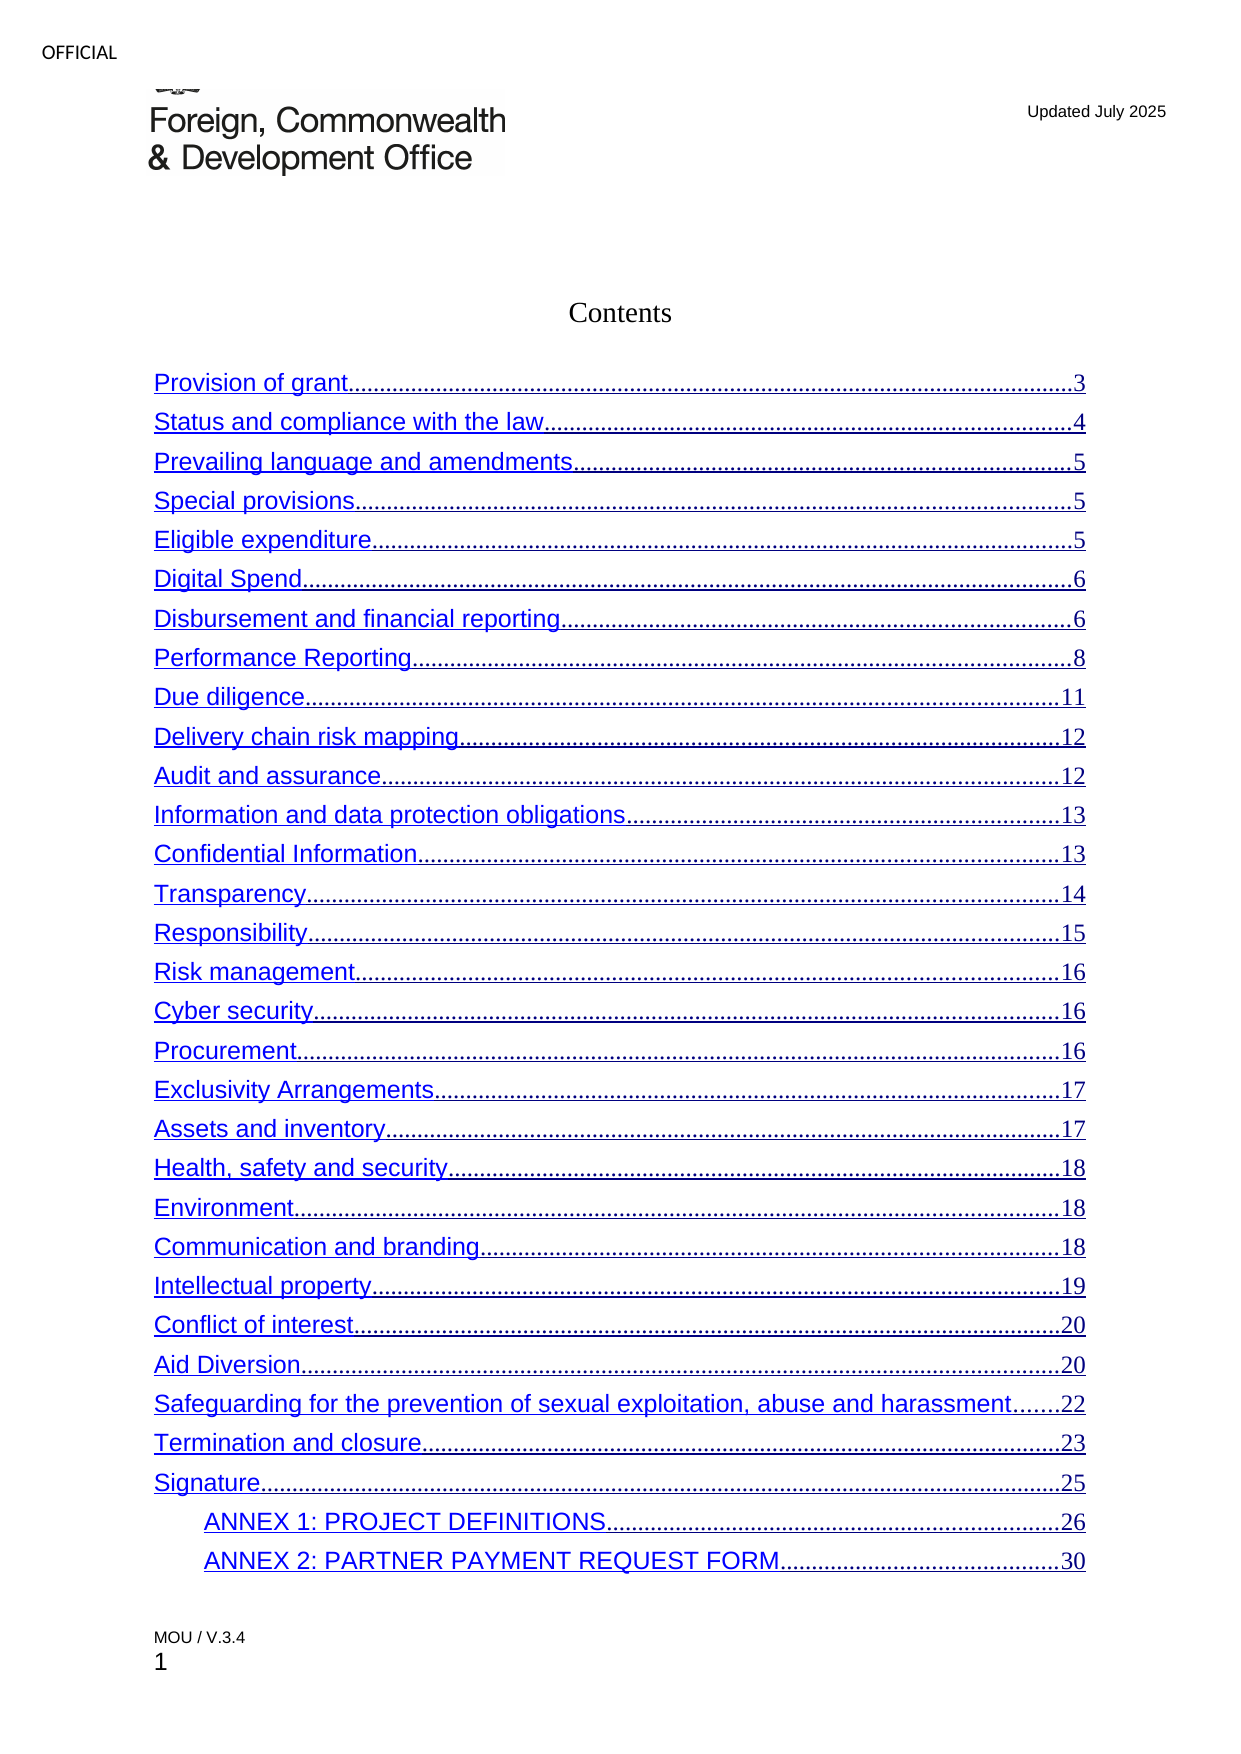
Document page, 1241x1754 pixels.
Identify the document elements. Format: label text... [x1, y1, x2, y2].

text Communication and branding 18 [153, 1232, 1087, 1261]
text ANNEX 1: PROJECT DEFINITIONS 26 [203, 1507, 1087, 1536]
text Termination and closure 23 [153, 1428, 1087, 1457]
text Due diligence 11 [153, 682, 1087, 711]
text Conflict of interest 20 [153, 1311, 1087, 1339]
text Risk management 16 [153, 957, 1087, 986]
text Special provisions 5 [153, 486, 1087, 515]
text Prevailing language and amendments 5 [153, 447, 1087, 475]
text Signature 25 [153, 1468, 1087, 1496]
text Eligible expenditure 5 [153, 525, 1087, 554]
text Performance Reporting 8 [153, 643, 1087, 672]
text Environment 18 [153, 1193, 1087, 1222]
text Safeguarding for the prevention of sexual exploitation, abuse and harassment 22 [153, 1389, 1087, 1418]
text Confidential Information 13 [153, 839, 1087, 868]
text Digital Spend 6 [153, 564, 1087, 593]
text Provision of grant 3 [153, 368, 1087, 397]
text Disbursement and financial reporting 6 [153, 604, 1087, 632]
text Audit and assurance 12 [153, 761, 1087, 789]
text Transparency 14 [153, 878, 1087, 907]
text Cyber security 16 [153, 996, 1087, 1025]
text Aid Diversion 20 [153, 1350, 1087, 1379]
text Contents [153, 295, 1087, 329]
text ANNEX 2: PARTNER PAYMENT REQUEST FORM 30 [203, 1546, 1087, 1575]
text Assets and inventory 17 [153, 1114, 1087, 1143]
text Responsibility 15 [153, 918, 1087, 947]
text Health, safety and security 18 [153, 1153, 1087, 1182]
text Procurement 16 [153, 1036, 1087, 1064]
text Information and data protection obligations 13 [153, 800, 1087, 829]
text Delivery chain risk mapping 12 [153, 721, 1087, 750]
text Intellectual property 19 [153, 1271, 1087, 1300]
text Status and compliance with the law 4 [153, 407, 1087, 436]
text Exclusivity Arrangements 17 [153, 1075, 1087, 1104]
